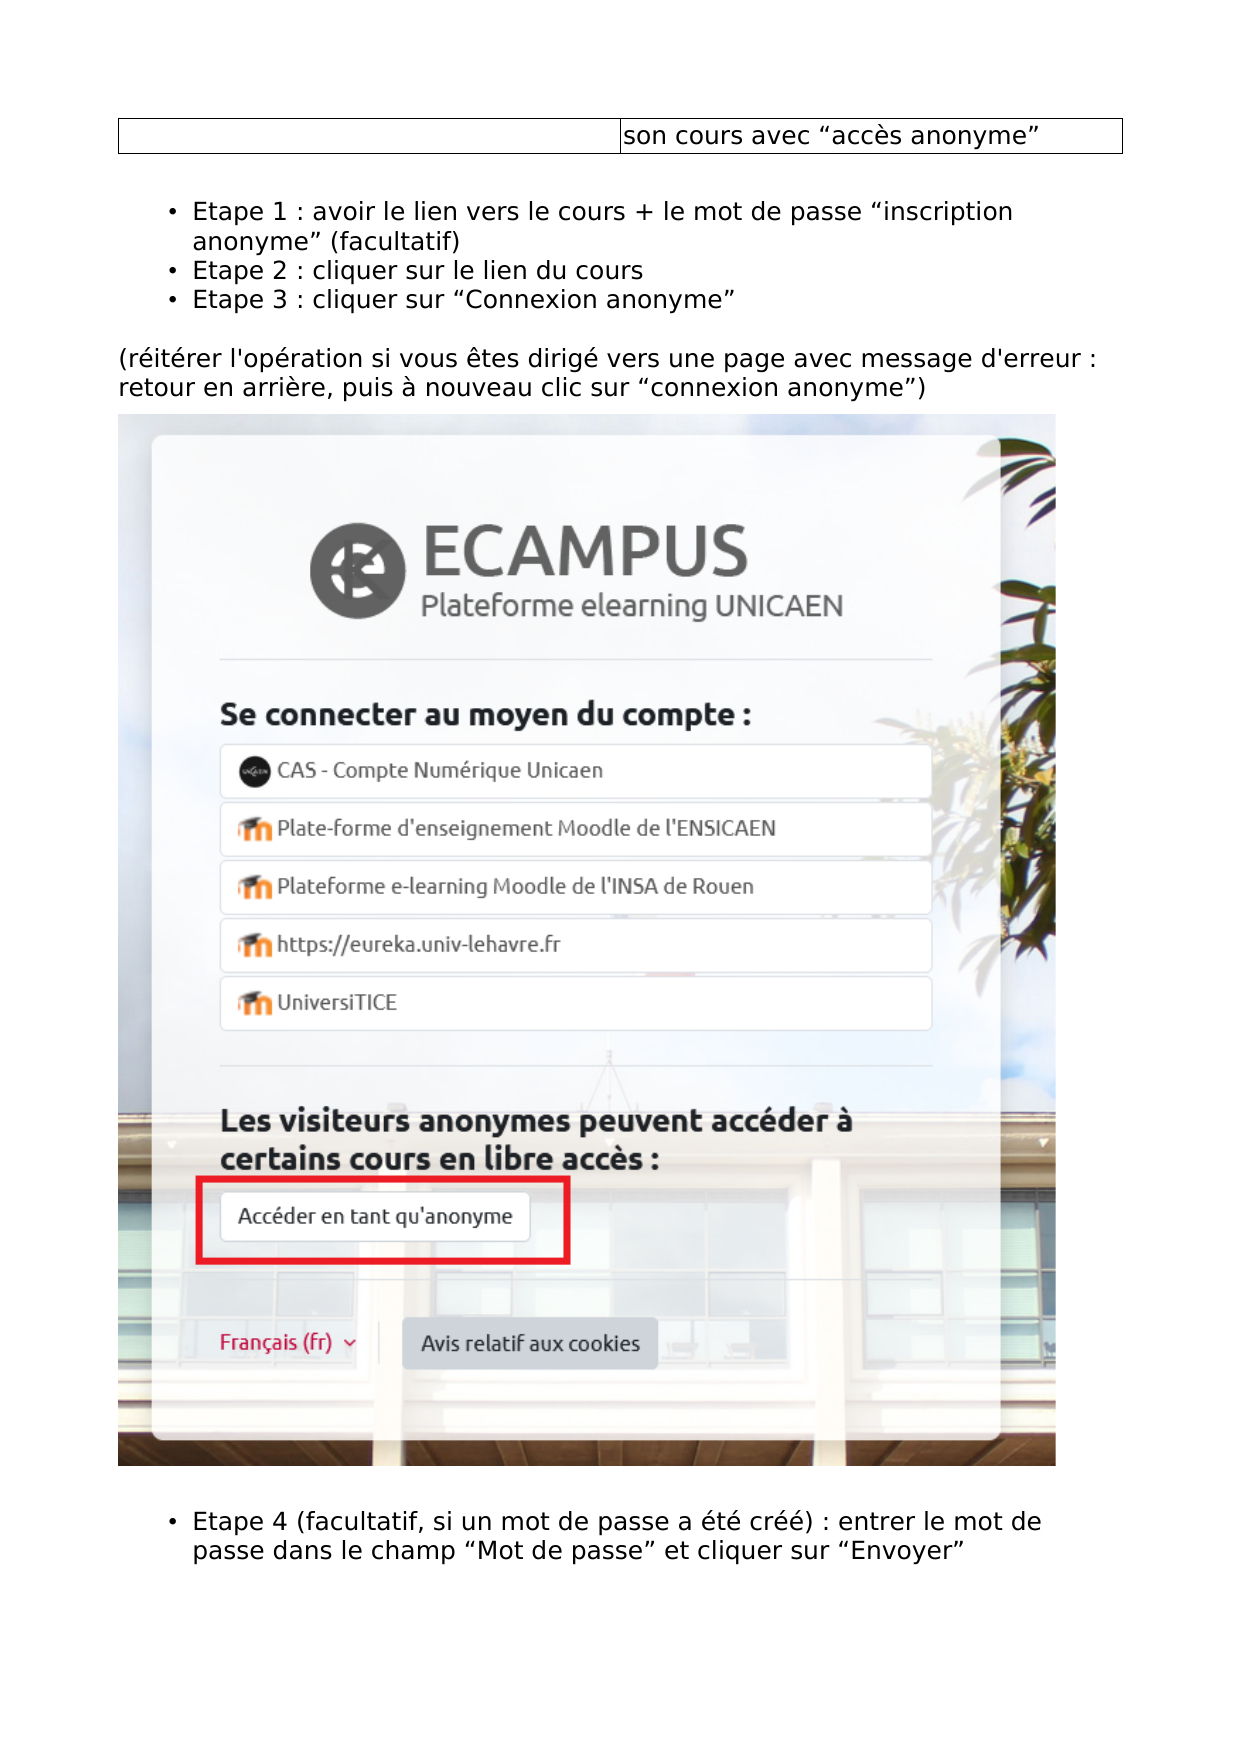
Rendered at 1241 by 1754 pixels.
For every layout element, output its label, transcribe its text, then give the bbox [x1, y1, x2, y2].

table_header [119, 119, 620, 153]
list Etape 4 (facultatif, si un mot de passe a été créé) : entrer le mot de passe dans le champ “Mot de passe” et cliquer sur “Envoyer” [177, 1507, 1122, 1566]
list Etape 1 : avoir le lien vers le cours + le mot de passe “inscription anonyme” (facultatif) [177, 198, 1122, 256]
table_header son cours avec “accès anonyme” [621, 119, 1122, 153]
list Etape 2 : cliquer sur le lien du cours [177, 256, 1122, 285]
text (réitérer l'opération si vous êtes dirigé vers une page avec message d'erreur : retour en arrière, puis à nouveau clic sur “connexion anonyme”) [118, 344, 1122, 402]
list Etape 3 : cliquer sur “Connexion anonyme” [177, 285, 1122, 314]
picture [118, 414, 1056, 1466]
